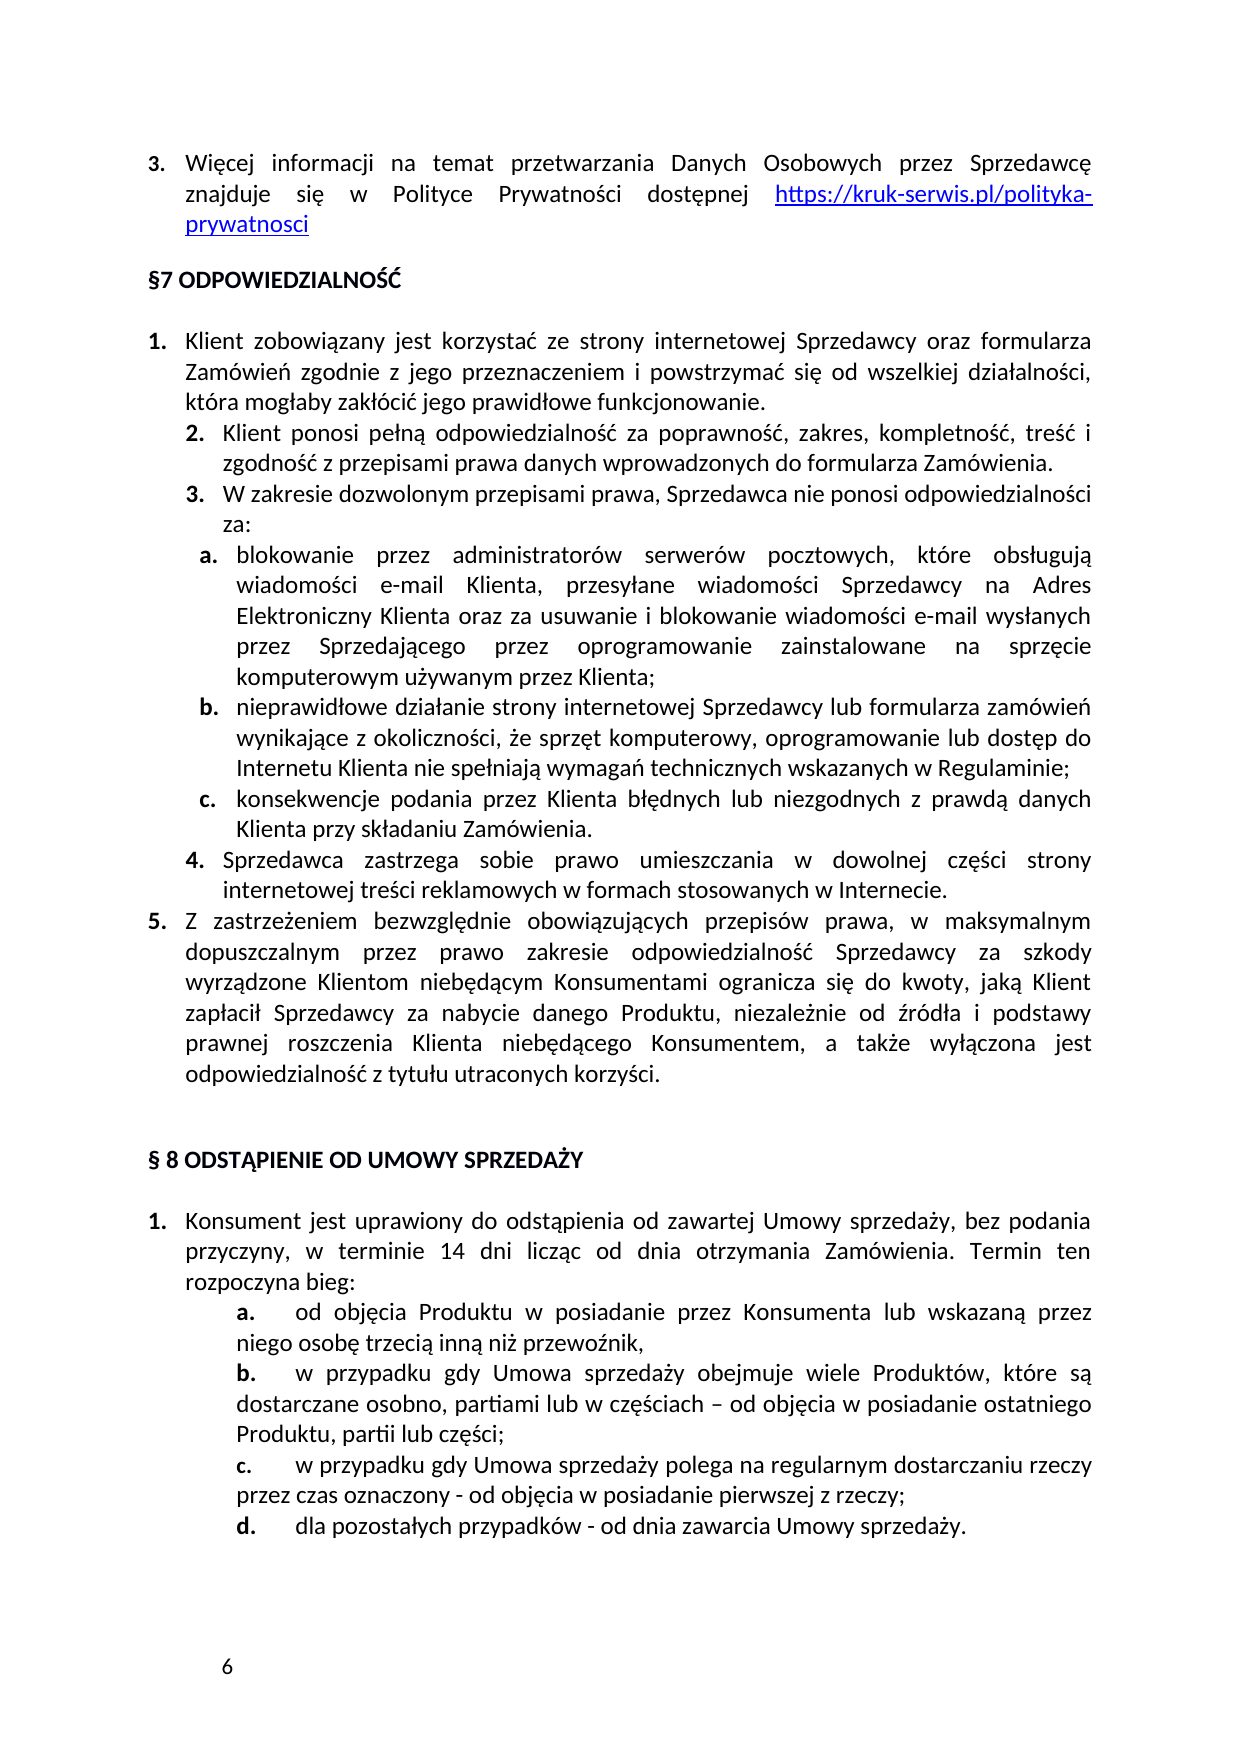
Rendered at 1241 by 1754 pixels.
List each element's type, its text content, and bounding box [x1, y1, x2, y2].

list Więcej informacji na temat przetwarzania Danych Osobowych przez Sprzedawcę znajduje się w Polityce Prywatności dostępnej https://kruk-serwis.pl/polityka-prywatnosci [148, 148, 1093, 239]
list Klient zobowiązany jest korzystać ze strony internetowej Sprzedawcy oraz formularza Zamówień zgodnie z jego przeznaczeniem i powstrzymać się od wszelkiej działalności, która mogłaby zakłócić jego prawidłowe funkcjonowanie. [148, 325, 1093, 417]
list dla pozostałych przypadków - od dnia zawarcia Umowy sprzedaży. [236, 1510, 1093, 1541]
subtitle §7 ODPOWIEDZIALNOŚĆ [148, 264, 1093, 295]
subtitle § 8 ODSTĄPIENIE OD UMOWY SPRZEDAŻY [148, 1144, 1093, 1174]
list Sprzedawca zastrzega sobie prawo umieszczania w dowolnej części strony internetowej treści reklamowych w formach stosowanych w Internecie. [185, 844, 1093, 905]
list w przypadku gdy Umowa sprzedaży polega na regularnym dostarczaniu rzeczy przez czas oznaczony - od objęcia w posiadanie pierwszej z rzeczy; [236, 1449, 1093, 1510]
list Konsument jest uprawiony do odstąpienia od zawartej Umowy sprzedaży, bez podania przyczyny, w terminie 14 dni licząc od dnia otrzymania Zamówienia. Termin ten rozpoczyna bieg: [148, 1205, 1093, 1296]
list w przypadku gdy Umowa sprzedaży obejmuje wiele Produktów, które są dostarczane osobno, partiami lub w częściach – od objęcia w posiadanie ostatniego Produktu, partii lub części; [236, 1357, 1093, 1449]
list blokowanie przez administratorów serwerów pocztowych, które obsługują wiadomości e-mail Klienta, przesyłane wiadomości Sprzedawcy na Adres Elektroniczny Klienta oraz za usuwanie i blokowanie wiadomości e-mail wysłanych przez Sprzedającego przez oprogramowanie zainstalowane na sprzęcie komputerowym używanym przez Klienta; [199, 539, 1093, 691]
list od objęcia Produktu w posiadanie przez Konsumenta lub wskazaną przez niego osobę trzecią inną niż przewoźnik, [236, 1296, 1093, 1357]
list nieprawidłowe działanie strony internetowej Sprzedawcy lub formularza zamówień wynikające z okoliczności, że sprzęt komputerowy, oprogramowanie lub dostęp do Internetu Klienta nie spełniają wymagań technicznych wskazanych w Regulaminie; [199, 691, 1093, 783]
list Klient ponosi pełną odpowiedzialność za poprawność, zakres, kompletność, treść i zgodność z przepisami prawa danych wprowadzonych do formularza Zamówienia. [185, 417, 1093, 478]
list Z zastrzeżeniem bezwzględnie obowiązujących przepisów prawa, w maksymalnym dopuszczalnym przez prawo zakresie odpowiedzialność Sprzedawcy za szkody wyrządzone Klientom niebędącym Konsumentami ogranicza się do kwoty, jaką Klient zapłacił Sprzedawcy za nabycie danego Produktu, niezależnie od źródła i podstawy prawnej roszczenia Klienta niebędącego Konsumentem, a także wyłączona jest odpowiedzialność z tytułu utraconych korzyści. [148, 905, 1093, 1088]
list konsekwencje podania przez Klienta błędnych lub niezgodnych z prawdą danych Klienta przy składaniu Zamówienia. [199, 783, 1093, 844]
list W zakresie dozwolonym przepisami prawa, Sprzedawca nie ponosi odpowiedzialności za: [185, 478, 1093, 539]
